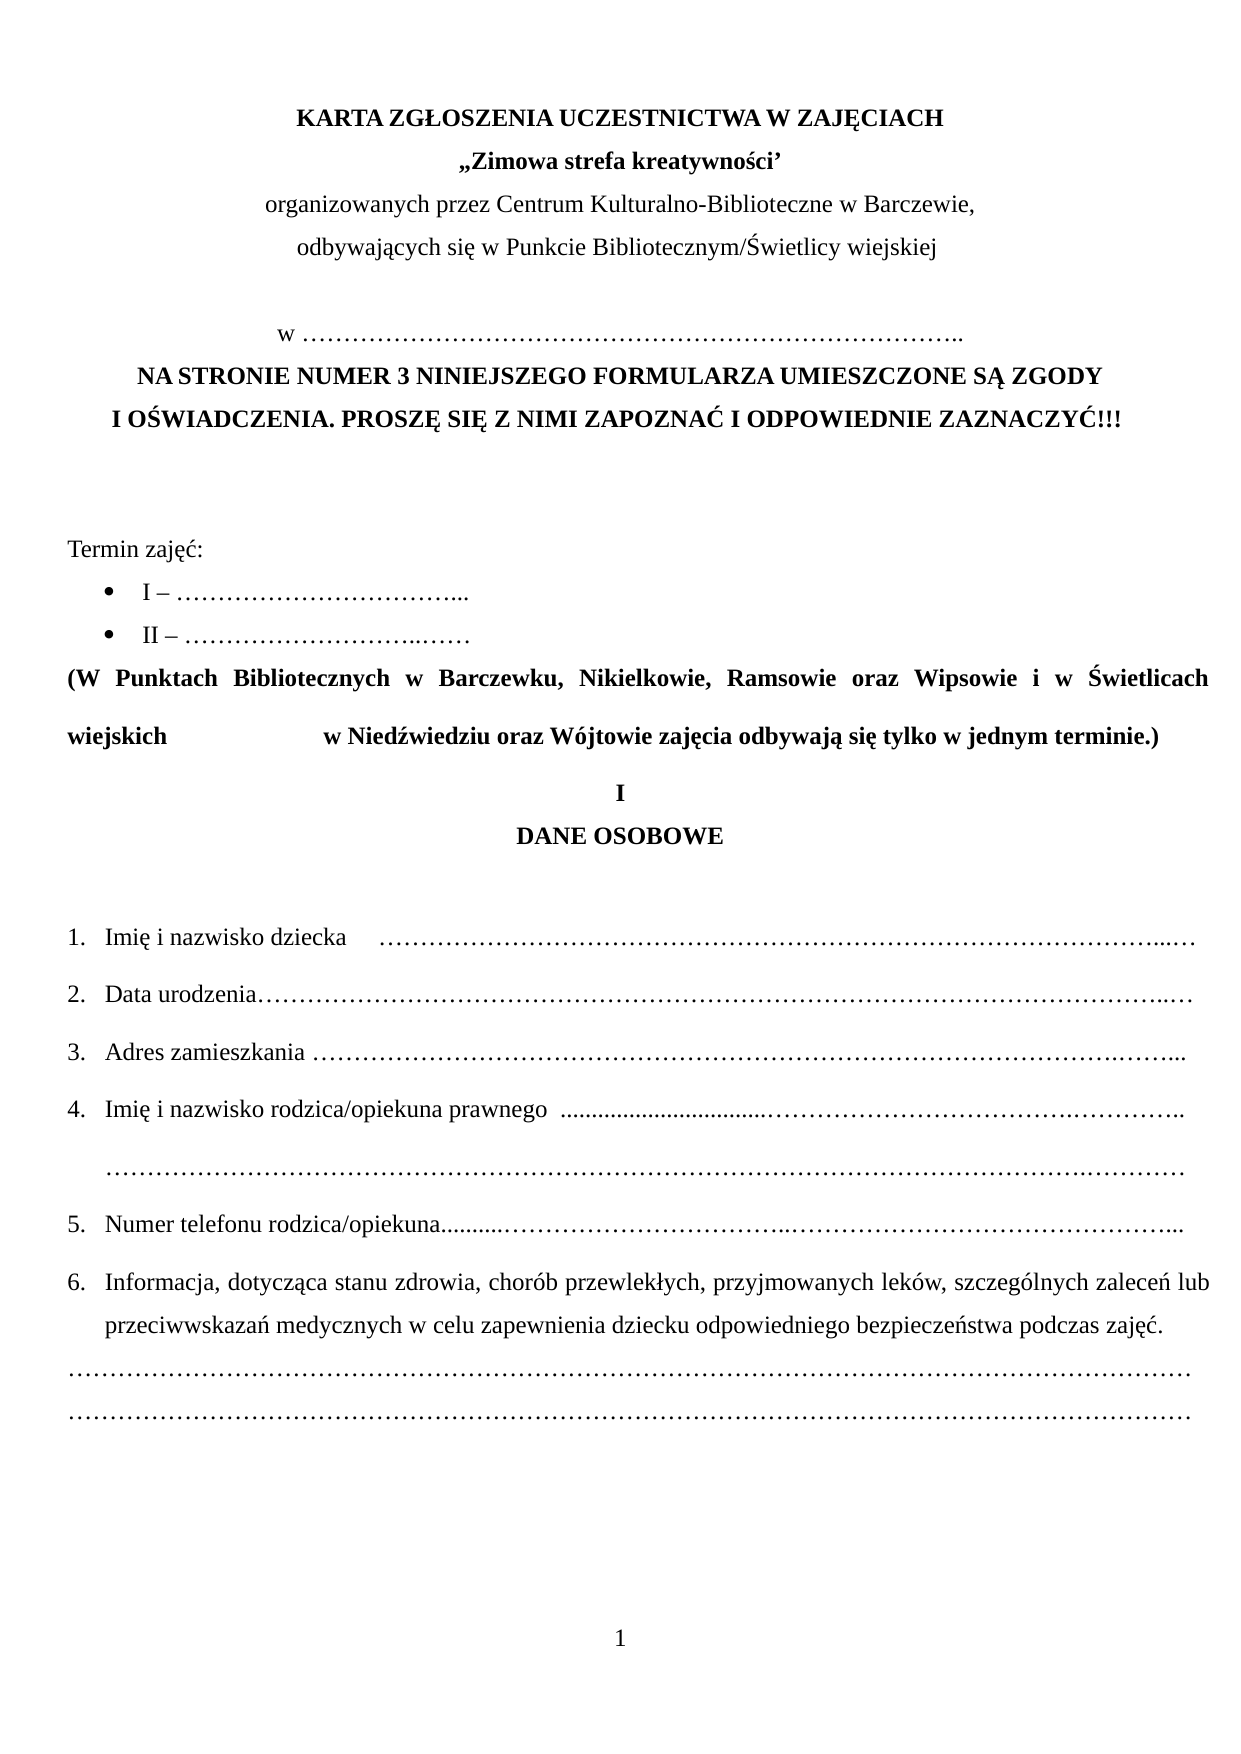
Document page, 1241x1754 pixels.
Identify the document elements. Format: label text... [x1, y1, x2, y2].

text KARTA ZGŁOSZENIA UCZESTNICTWA W ZAJĘCIACH [29, 103, 1211, 131]
text (W Punktach Bibliotecznych w Barczewku, Nikielkowie, Ramsowie oraz Wipsowie i w Świetlicach wiejskich w Niedźwiedziu oraz Wójtowie zajęcia odbywają się tylko w jednym terminie.) [67, 663, 1211, 749]
text ……………………………………………………………………………………………………….………… [104, 1152, 1211, 1181]
text odbywających się w Punkcie Bibliotecznym/Świetlicy wiejskiej [29, 232, 1211, 261]
list Imię i nazwisko dziecka …………………………………………………………………………………...… [67, 922, 1211, 951]
list I – ……………………………... [104, 577, 1211, 606]
text NA STRONIE NUMER 3 NINIEJSZEGO FORMULARZA UMIESZCZONE SĄ ZGODY I OŚWIADCZENIA. PROSZĘ SIĘ Z NIMI ZAPOZNAĆ I ODPOWIEDNIE ZAZNACZYĆ!!! [29, 361, 1211, 433]
list Informacja, dotycząca stanu zdrowia, chorób przewlekłych, przyjmowanych leków, szczególnych zaleceń lub przeciwwskazań medycznych w celu zapewnienia dziecku odpowiedniego bezpieczeństwa podczas zajęć. [67, 1267, 1211, 1339]
text „Zimowa strefa kreatywności’ [29, 146, 1211, 174]
text DANE OSOBOWE [29, 821, 1211, 850]
text organizowanych przez Centrum Kulturalno-Biblioteczne w Barczewie, [29, 189, 1211, 218]
list Imię i nazwisko rodzica/opiekuna prawnego .................................……………………………….………….. [67, 1094, 1211, 1123]
text Termin zajęć: [67, 534, 1211, 563]
text I [29, 778, 1211, 807]
text w …………………………………………………………………….. [29, 318, 1211, 347]
list II – ………………………..…… [104, 620, 1211, 649]
list Numer telefonu rodzica/opiekuna..........……………………………..………………………………………... [67, 1209, 1211, 1238]
list Adres zamieszkania …………………………………………………………………………………….……... [67, 1037, 1211, 1066]
text ……………………………………………………………………………………………………………………………………………………………………………………………………………………………………………… [67, 1353, 1211, 1425]
list Data urodzenia………………………………………………………………………………………………..… [67, 979, 1211, 1008]
